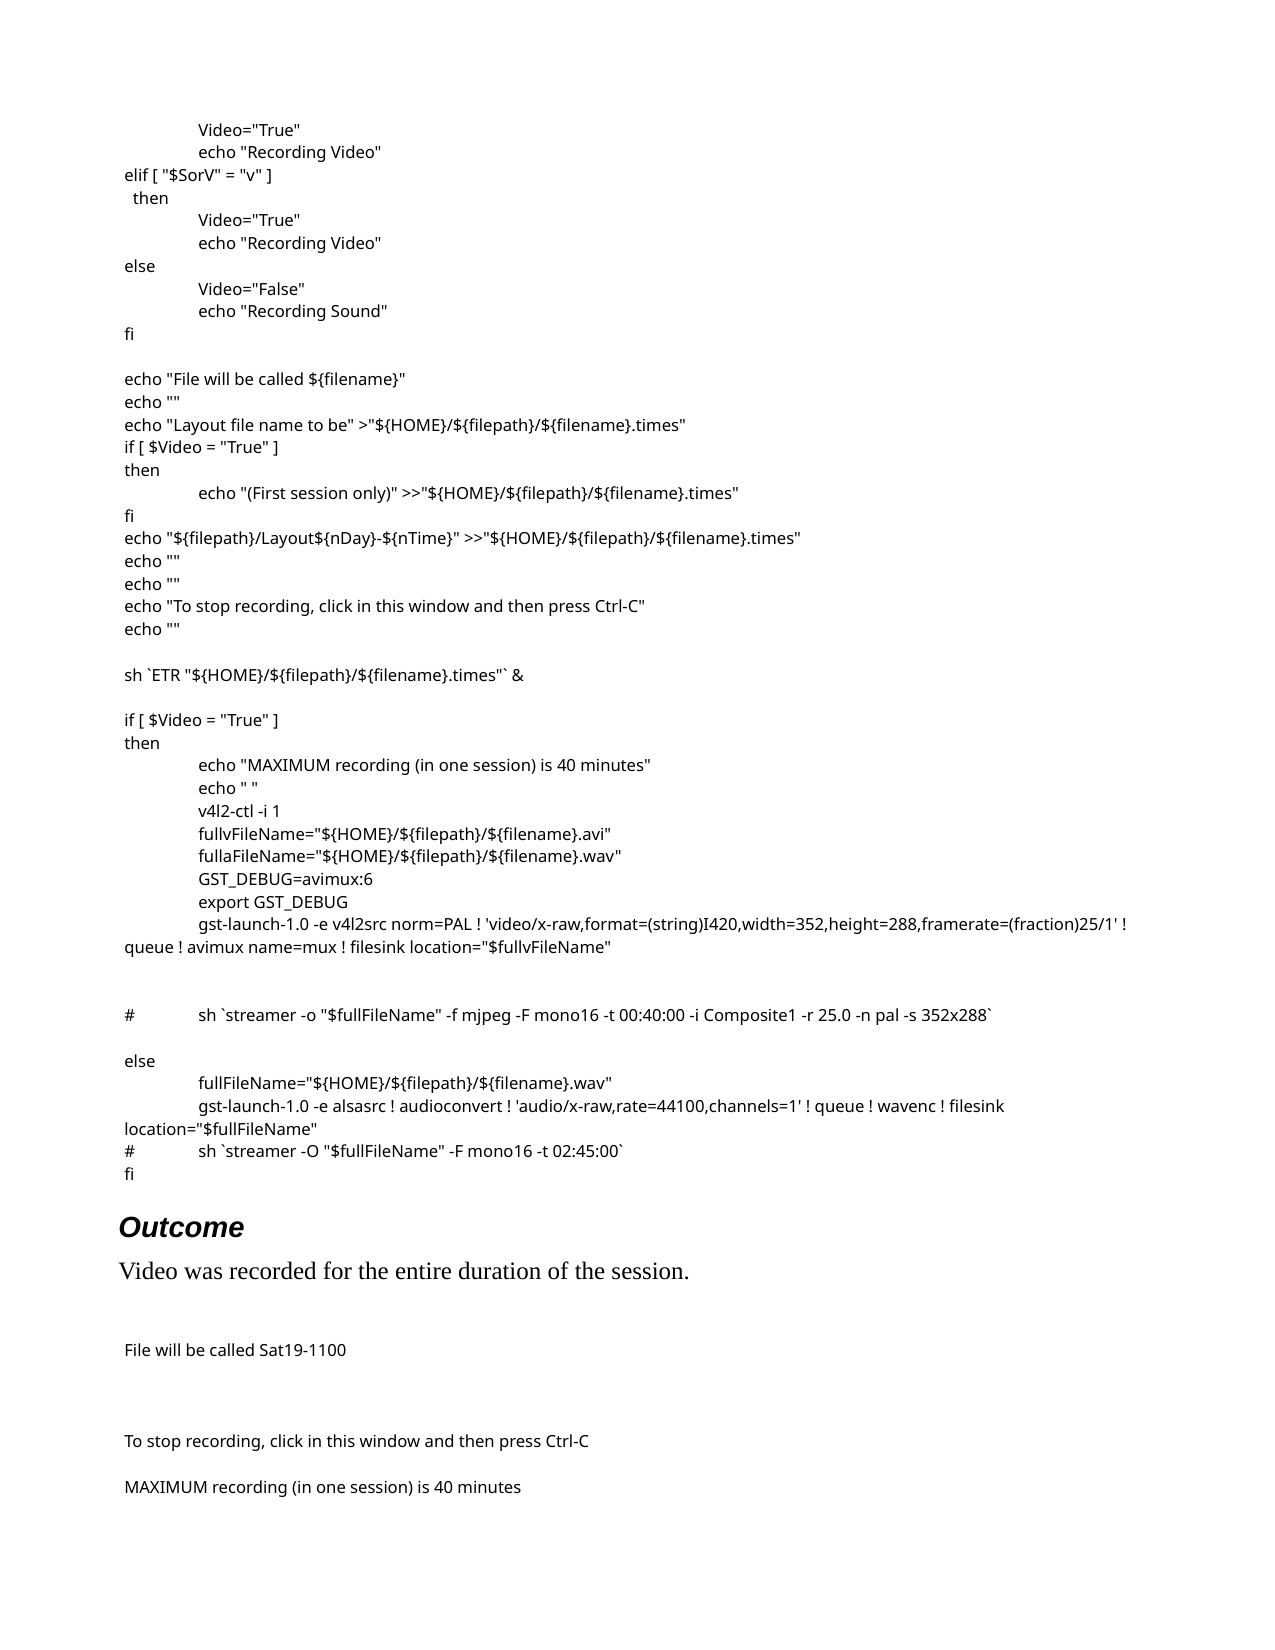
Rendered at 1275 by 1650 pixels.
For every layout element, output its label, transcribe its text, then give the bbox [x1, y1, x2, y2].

text gst-launch-1.0 -e alsasrc ! audioconvert ! 'audio/x-raw,rate=44100,channels=1' ! queue ! wavenc ! filesink location="$fullFileName" [124, 1094, 1157, 1140]
text echo "File will be called ${filename}" [124, 368, 1157, 391]
text then [124, 459, 1157, 481]
text then [124, 186, 1157, 209]
text fullaFileName="${HOME}/${filepath}/${filename}.wav" [124, 845, 1157, 867]
text echo "Recording Video" [124, 232, 1157, 254]
text echo "" [124, 572, 1157, 595]
text Video="True" [124, 118, 1157, 141]
text Video="False" [124, 277, 1157, 300]
text echo "Recording Video" [124, 141, 1157, 163]
subtitle Outcome [118, 1210, 1157, 1244]
text fullFileName="${HOME}/${filepath}/${filename}.wav" [124, 1072, 1157, 1094]
text # sh `streamer -o "$fullFileName" -f mjpeg -F mono16 -t 00:40:00 -i Composite1 -r 25.0 -n pal -s 352x288` [124, 1004, 1157, 1026]
text echo "(First session only)" >>"${HOME}/${filepath}/${filename}.times" [124, 481, 1157, 504]
text Video="True" [124, 209, 1157, 232]
text else [124, 254, 1157, 277]
text echo "" [124, 549, 1157, 572]
text echo "To stop recording, click in this window and then press Ctrl-C" [124, 595, 1157, 618]
text # sh `streamer -O "$fullFileName" -F mono16 -t 02:45:00` [124, 1140, 1157, 1163]
text export GST_DEBUG [124, 890, 1157, 913]
text echo "Recording Sound" [124, 300, 1157, 322]
text echo "MAXIMUM recording (in one session) is 40 minutes" [124, 754, 1157, 777]
text fullvFileName="${HOME}/${filepath}/${filename}.avi" [124, 822, 1157, 845]
text if [ $Video = "True" ] [124, 436, 1157, 459]
text sh `ETR "${HOME}/${filepath}/${filename}.times"` & [124, 663, 1157, 686]
text fi [124, 504, 1157, 527]
text File will be called Sat19-1100 [124, 1339, 1157, 1362]
text echo " " [124, 777, 1157, 799]
text GST_DEBUG=avimux:6 [124, 867, 1157, 890]
text fi [124, 1163, 1157, 1185]
text v4l2-ctl -i 1 [124, 799, 1157, 822]
text if [ $Video = "True" ] [124, 708, 1157, 731]
text then [124, 731, 1157, 754]
text To stop recording, click in this window and then press Ctrl-C [124, 1430, 1157, 1452]
text echo "${filepath}/Layout${nDay}-${nTime}" >>"${HOME}/${filepath}/${filename}.times" [124, 527, 1157, 549]
text else [124, 1049, 1157, 1072]
text fi [124, 322, 1157, 345]
text gst-launch-1.0 -e v4l2src norm=PAL ! 'video/x-raw,format=(string)I420,width=352,height=288,framerate=(fraction)25/1' ! queue ! avimux name=mux ! filesink location="$fullvFileName" [124, 913, 1157, 958]
text Video was recorded for the entire duration of the session. [118, 1256, 1157, 1285]
text MAXIMUM recording (in one session) is 40 minutes [124, 1475, 1157, 1498]
text elif [ "$SorV" = "v" ] [124, 163, 1157, 186]
text echo "Layout file name to be" >"${HOME}/${filepath}/${filename}.times" [124, 413, 1157, 436]
text echo "" [124, 618, 1157, 640]
text echo "" [124, 391, 1157, 413]
